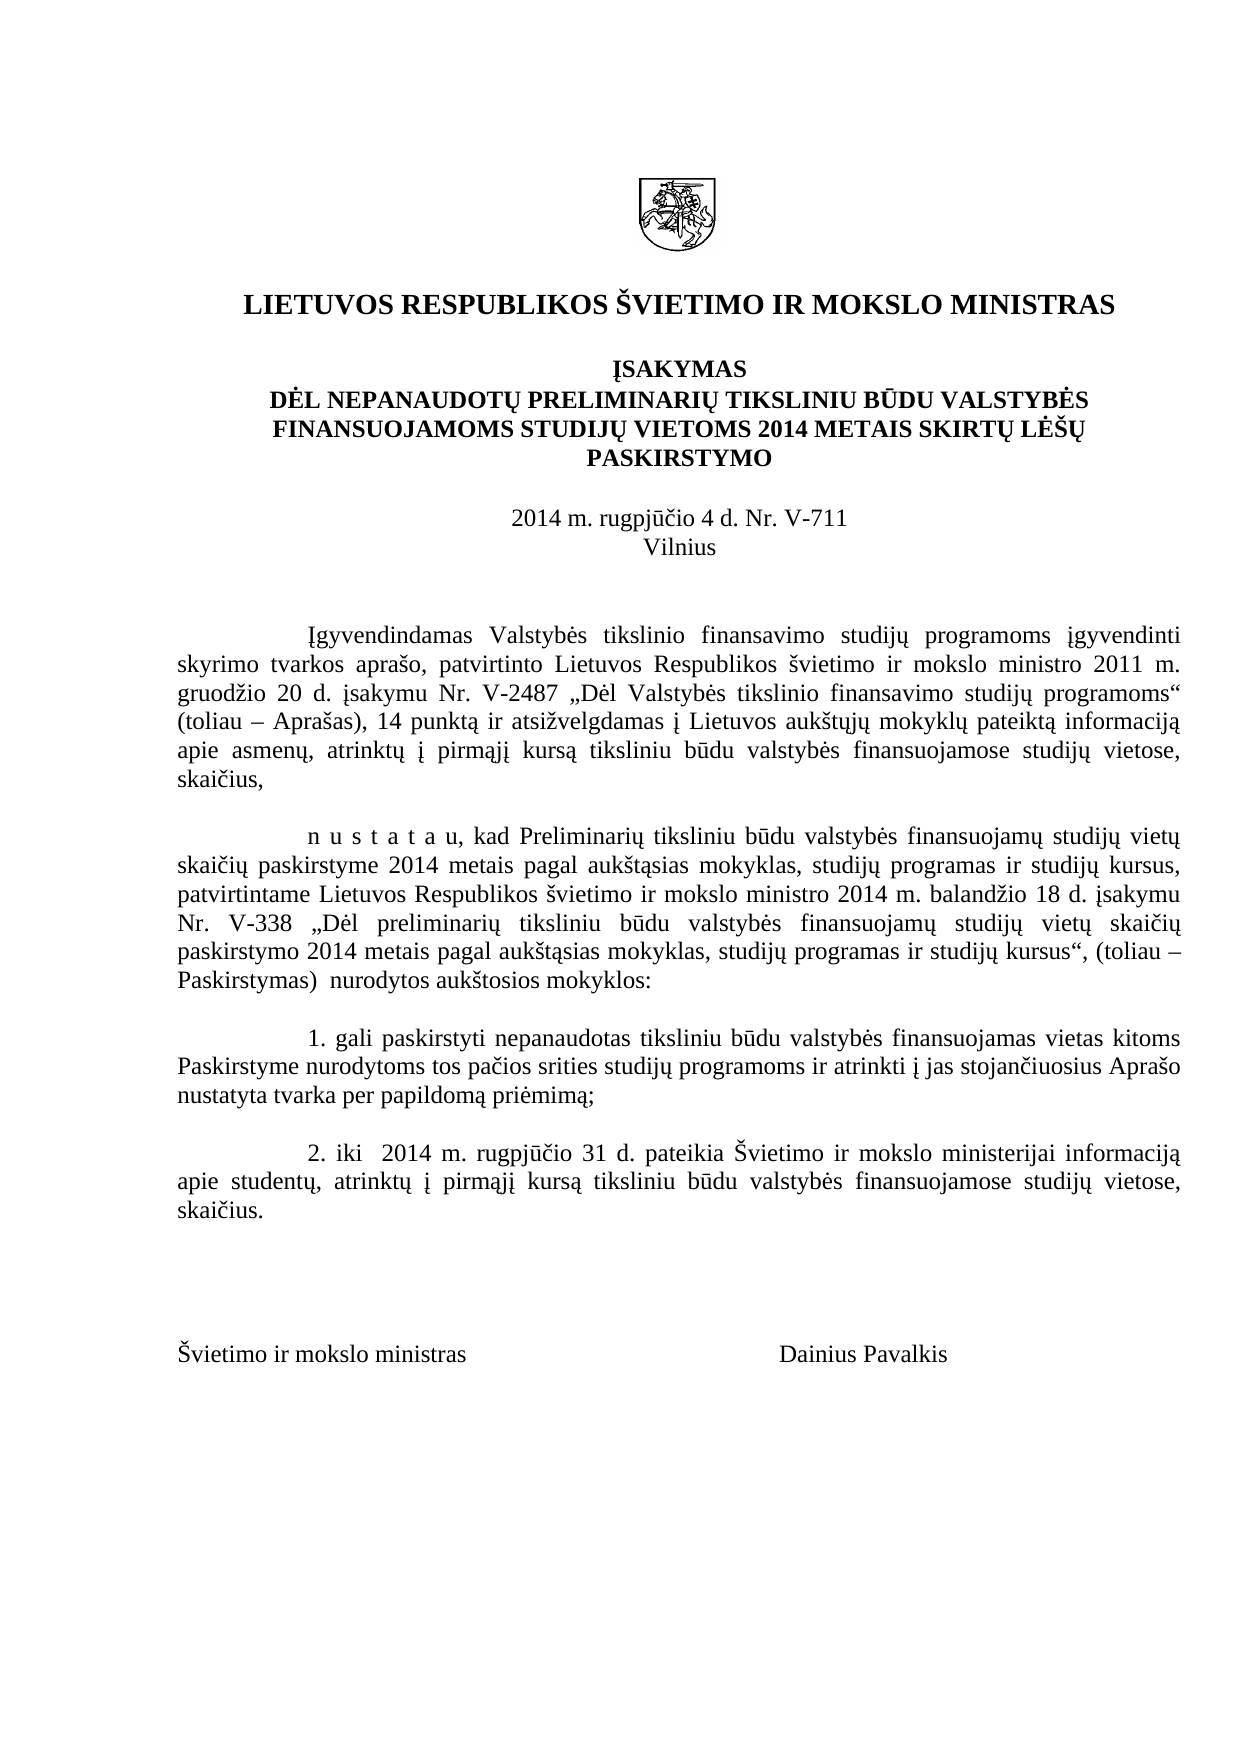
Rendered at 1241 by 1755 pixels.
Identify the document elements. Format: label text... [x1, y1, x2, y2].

text n u s t a t a u, kad Preliminarių tiksliniu būdu valstybės finansuojamų studijų vietų skaičių paskirstyme 2014 metais pagal aukštąsias mokyklas, studijų programas ir studijų kursus, patvirtintame Lietuvos Respublikos švietimo ir mokslo ministro 2014 m. balandžio 18 d. įsakymu Nr. V-338 „Dėl preliminarių tiksliniu būdu valstybės finansuojamų studijų vietų skaičių paskirstymo 2014 metais pagal aukštąsias mokyklas, studijų programas ir studijų kursus“, (toliau – Paskirstymas) nurodytos aukštosios mokyklos: [177, 821, 1182, 994]
text Įgyvendindamas Valstybės tikslinio finansavimo studijų programoms įgyvendinti skyrimo tvarkos aprašo, patvirtinto Lietuvos Respublikos švietimo ir mokslo ministro 2011 m. gruodžio 20 d. įsakymu Nr. V-2487 „Dėl Valstybės tikslinio finansavimo studijų programoms“ (toliau – Aprašas), 14 punktą ir atsižvelgdamas į Lietuvos aukštųjų mokyklų pateiktą informaciją apie asmenų, atrinktų į pirmąjį kursą tiksliniu būdu valstybės finansuojamose studijų vietose, skaičius, [177, 620, 1182, 793]
text 1. gali paskirstyti nepanaudotas tiksliniu būdu valstybės finansuojamas vietas kitoms Paskirstyme nurodytoms tos pačios srities studijų programoms ir atrinkti į jas stojančiuosius Aprašo nustatyta tvarka per papildomą priėmimą; [177, 1023, 1182, 1109]
text 2. iki 2014 m. rugpjūčio 31 d. pateikia Švietimo ir mokslo ministerijai informaciją apie studentų, atrinktų į pirmąjį kursą tiksliniu būdu valstybės finansuojamose studijų vietose, skaičius. [177, 1138, 1182, 1224]
text DĖL NEPANAUDOTŲ PRELIMINARIŲ TIKSLINIU BŪDU VALSTYBĖS FINANSUOJAMOMS STUDIJŲ VIETOMS 2014 METAIS SKIRTŲ LĖŠŲ PASKIRSTYMO [177, 386, 1182, 472]
text Vilnius [177, 532, 1182, 561]
text LIETUVOS RESPUBLIKOS ŠVIETIMO IR MOKSLO MINISTRAS [177, 287, 1182, 321]
text 2014 m. rugpjūčio 4 d. Nr. V-711 [177, 503, 1182, 532]
text Švietimo ir mokslo ministras Dainius Pavalkis [177, 1339, 1182, 1368]
text ĮSAKYMAS [177, 354, 1182, 383]
